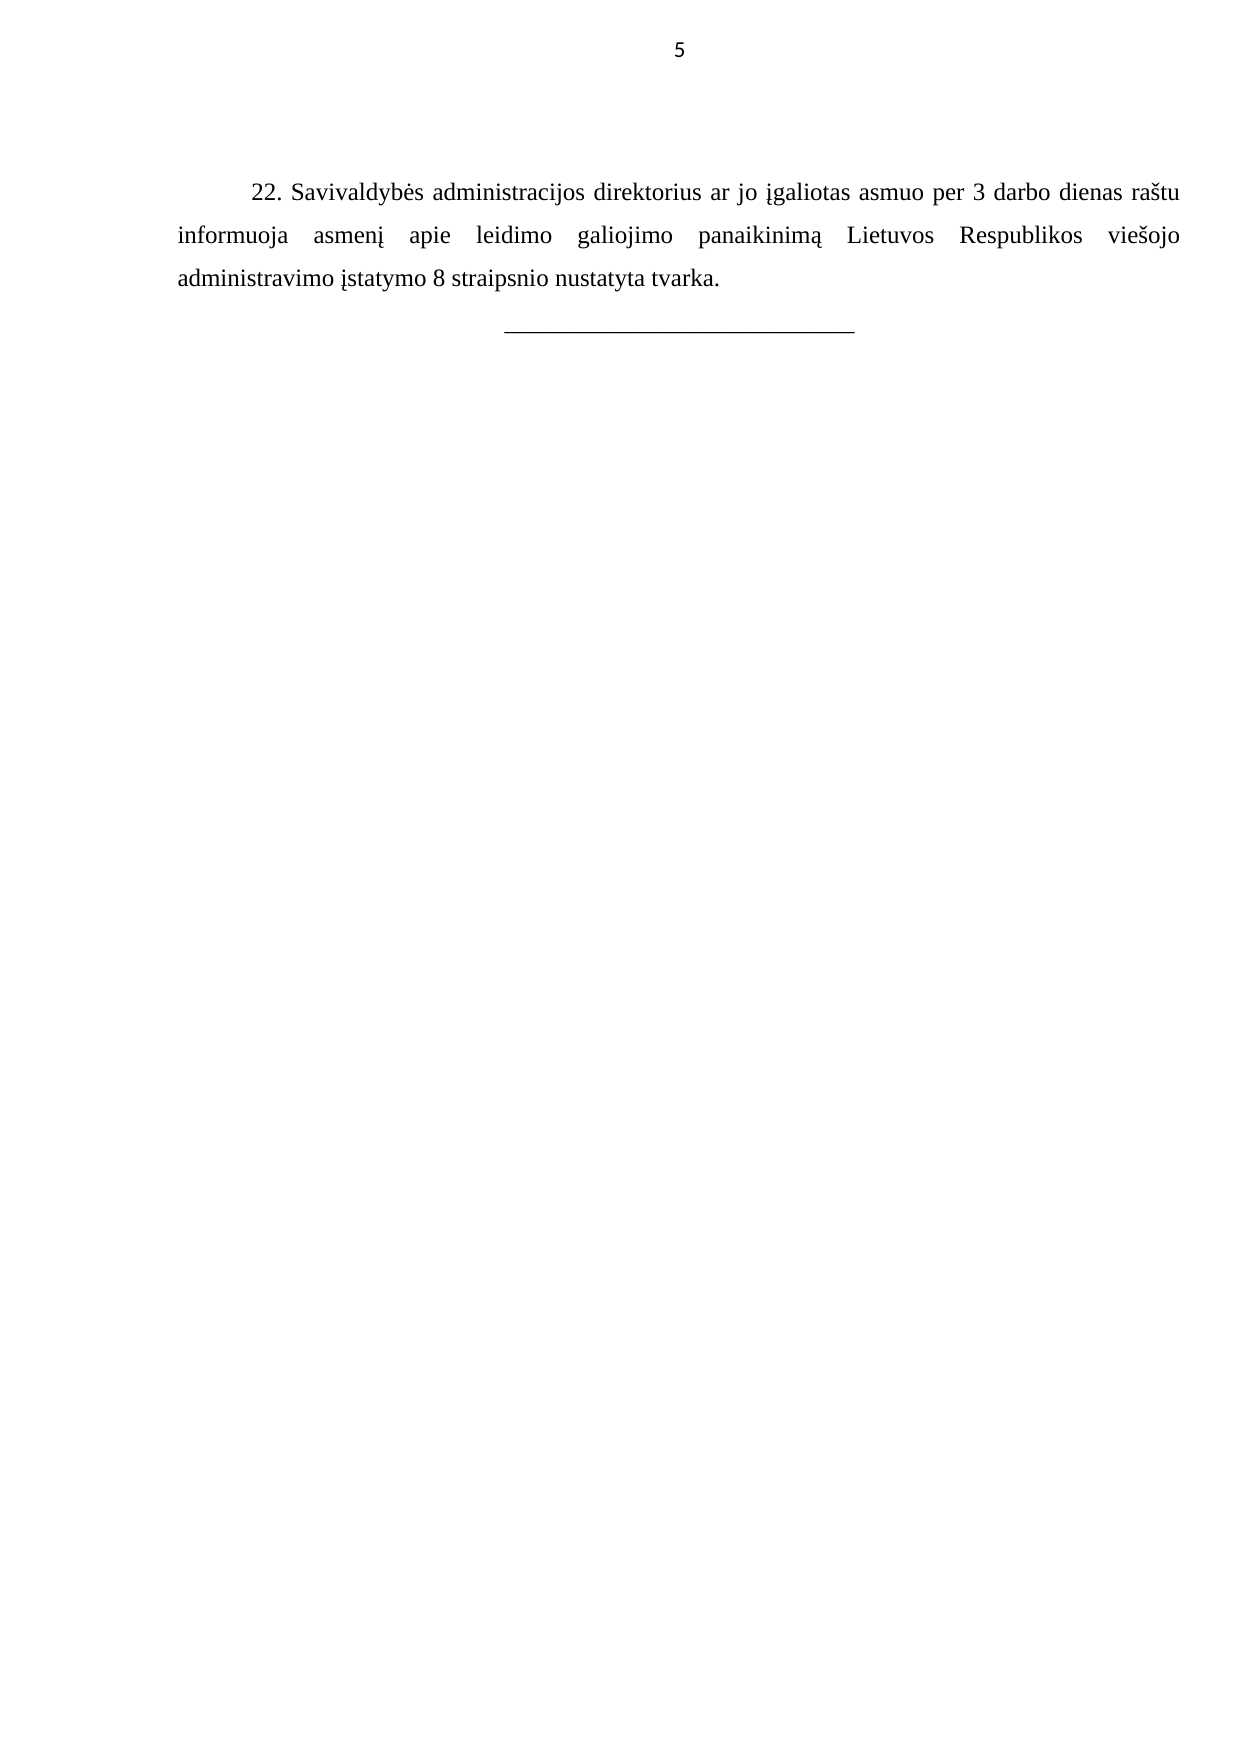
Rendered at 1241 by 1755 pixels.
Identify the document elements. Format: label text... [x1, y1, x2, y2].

text 22. Savivaldybės administracijos direktorius ar jo įgaliotas asmuo per 3 darbo dienas raštu informuoja asmenį apie leidimo galiojimo panaikinimą Lietuvos Respublikos viešojo administravimo įstatymo 8 straipsnio nustatyta tvarka. [177, 177, 1181, 292]
text ____________________________ [177, 307, 1181, 335]
